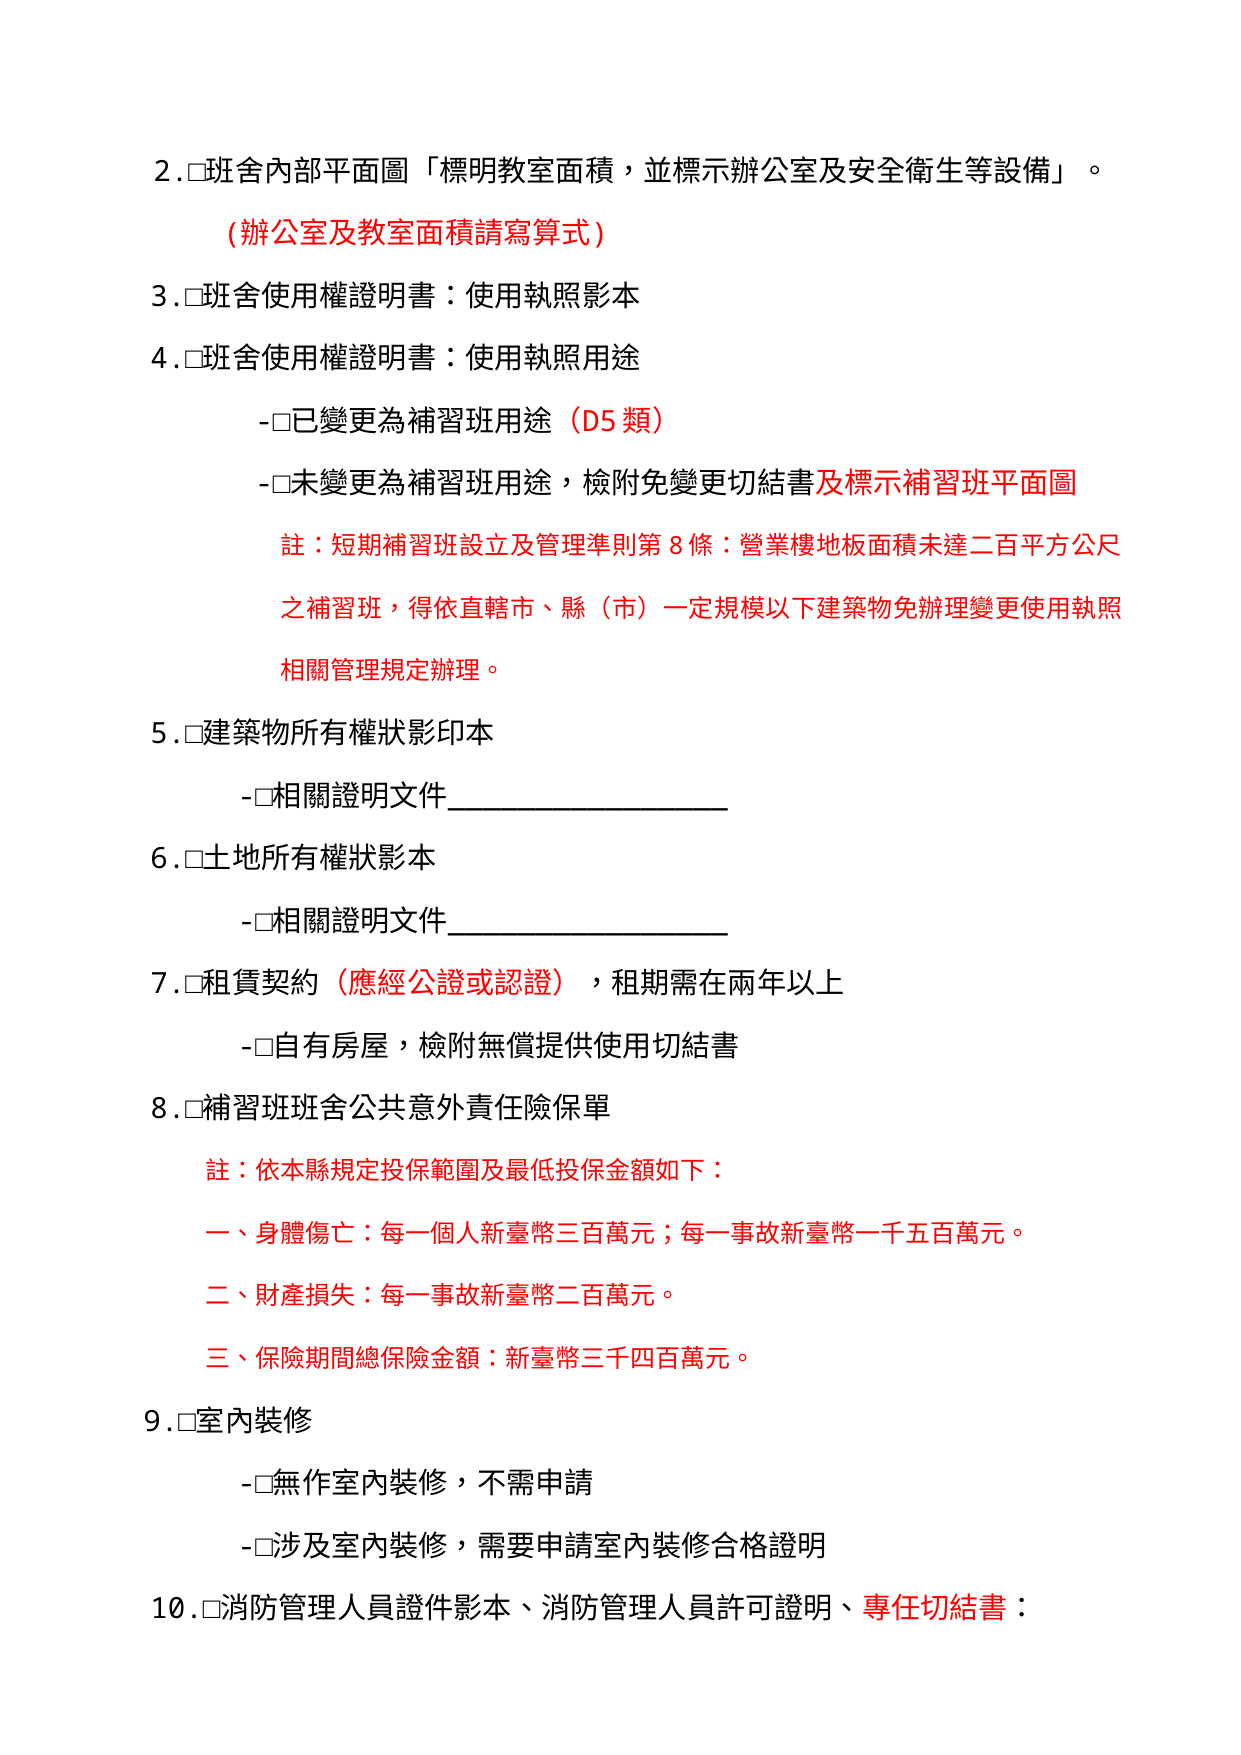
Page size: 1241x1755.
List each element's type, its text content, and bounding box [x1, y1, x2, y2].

text 註：依本縣規定投保範圍及最低投保金額如下： [206, 1127, 1122, 1189]
text 10.□消防管理人員證件影本、消防管理人員許可證明、專任切結書： [150, 1564, 1122, 1627]
text -□未變更為補習班用途，檢附免變更切結書及標示補習班平面圖 [150, 439, 1122, 502]
text 三、保險期間總保險金額：新臺幣三千四百萬元。 [206, 1314, 1122, 1377]
text -□相關證明文件________________ [150, 877, 1122, 939]
text -□已變更為補習班用途（D5類） [150, 377, 1122, 439]
text -□自有房屋，檢附無償提供使用切結書 [150, 1002, 1122, 1064]
text 9.□室內裝修 [143, 1377, 1122, 1439]
text 3.□班舍使用權證明書：使用執照影本 [150, 252, 1122, 314]
text 6.□土地所有權狀影本 [150, 814, 1122, 877]
text 註：短期補習班設立及管理準則第8條：營業樓地板面積未達二百平方公尺之補習班，得依直轄市、縣（市）一定規模以下建築物免辦理變更使用執照相關管理規定辦理。 [280, 502, 1122, 689]
text 8.□補習班班舍公共意外責任險保單 [150, 1064, 1122, 1127]
text 4.□班舍使用權證明書：使用執照用途 [150, 314, 1122, 377]
text -□涉及室內裝修，需要申請室內裝修合格證明 [150, 1502, 1122, 1564]
text -□相關證明文件________________ [150, 752, 1122, 814]
text 二、財產損失：每一事故新臺幣二百萬元。 [206, 1252, 1122, 1314]
text 2.□班舍內部平面圖「標明教室面積，並標示辦公室及安全衛生等設備」。 [118, 127, 1122, 189]
text (辦公室及教室面積請寫算式) [118, 189, 1122, 252]
text 5.□建築物所有權狀影印本 [150, 689, 1122, 752]
text 一、身體傷亡：每一個人新臺幣三百萬元；每一事故新臺幣一千五百萬元。 [206, 1189, 1122, 1252]
text -□無作室內裝修，不需申請 [150, 1439, 1122, 1502]
text 7.□租賃契約（應經公證或認證），租期需在兩年以上 [150, 939, 1122, 1002]
